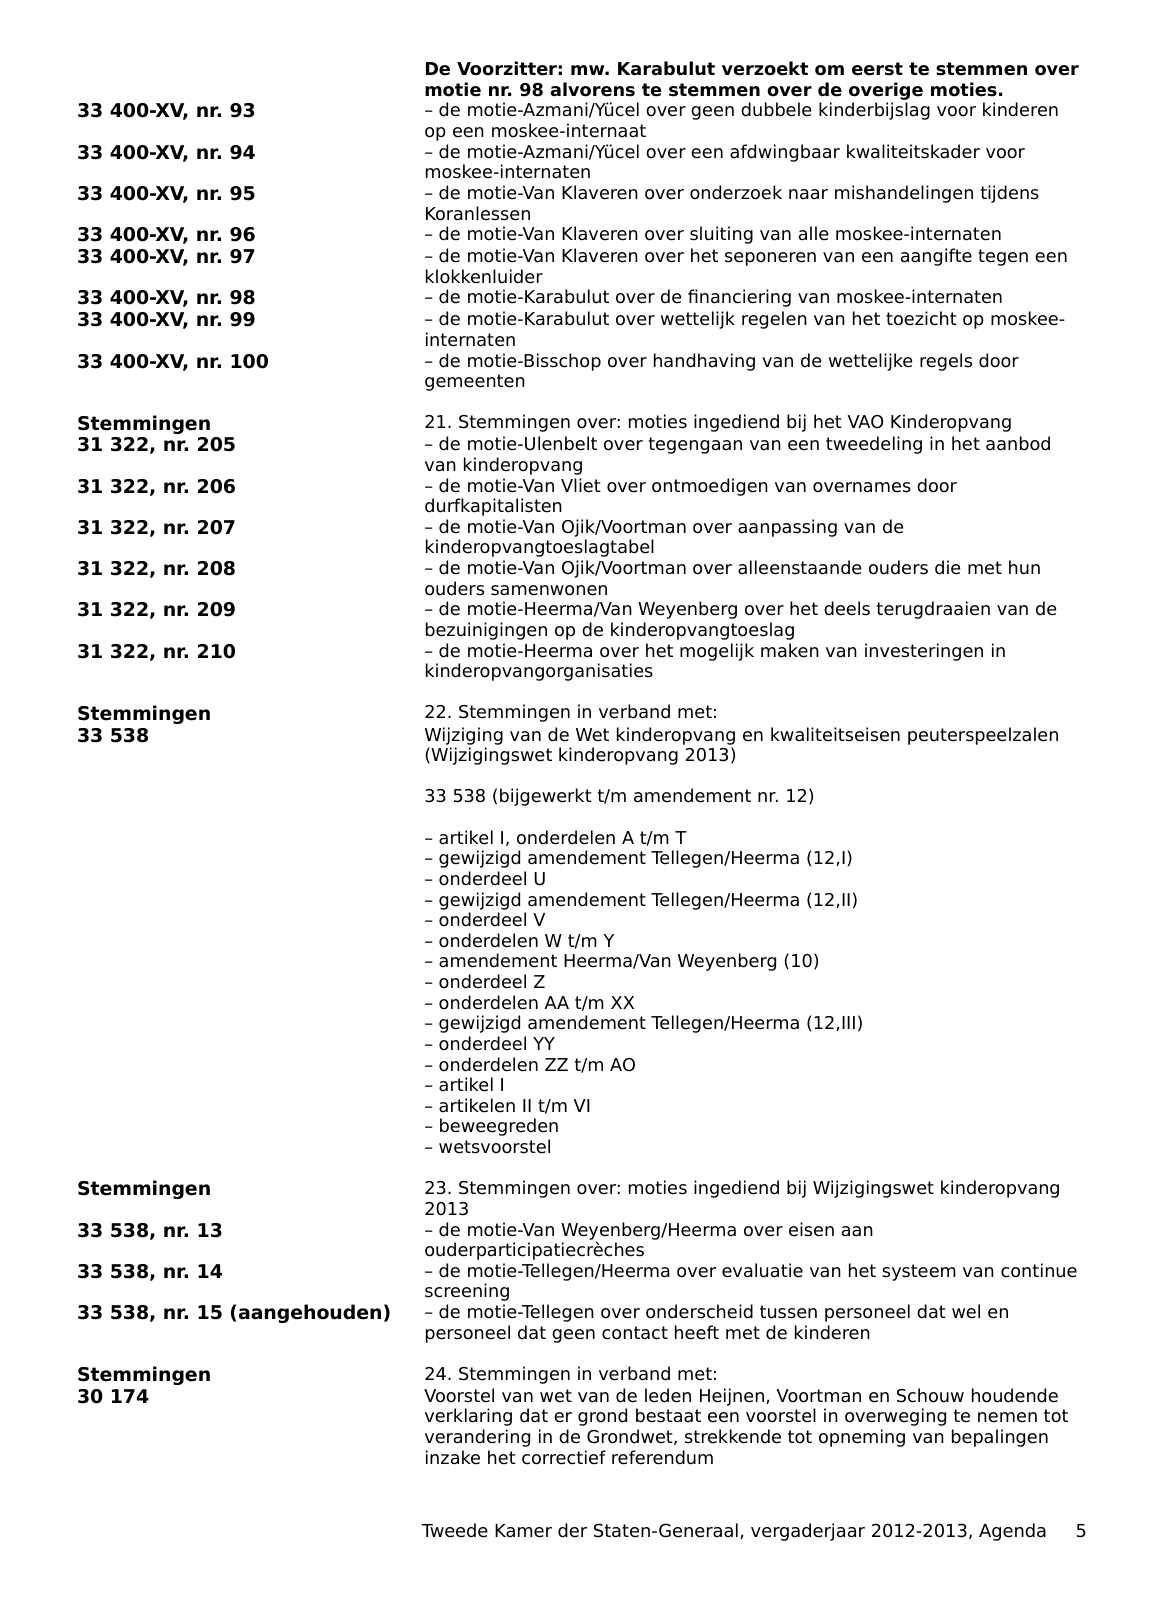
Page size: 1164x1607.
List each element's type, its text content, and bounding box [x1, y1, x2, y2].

table_cell [401, 413, 418, 434]
table_cell 31 322, nr. 210 [77, 641, 401, 682]
table_cell – onderdeel Z [418, 972, 1087, 993]
table_cell [401, 246, 418, 287]
table_cell [77, 392, 401, 412]
table_cell 31 322, nr. 209 [77, 599, 401, 641]
table_cell [77, 972, 401, 993]
table_cell – de motie-Van Weyenberg/Heerma over eisen aan ouderparticipatiecrèches [418, 1220, 1087, 1261]
table_cell Stemmingen [77, 703, 401, 724]
table_cell [418, 766, 1087, 786]
table_cell – de motie-Van Klaveren over sluiting van alle moskee-internaten [418, 224, 1087, 246]
table_cell – de motie-Van Klaveren over onderzoek naar mishandelingen tijdens Koranlessen [418, 183, 1087, 224]
table_cell – de motie-Van Vliet over ontmoedigen van overnames door durfkapitalisten [418, 476, 1087, 517]
table_cell [77, 1137, 401, 1158]
table_cell [418, 682, 1087, 702]
table_cell [77, 766, 401, 786]
table_cell [401, 951, 418, 972]
table_cell – artikelen II t/m VI [418, 1096, 1087, 1116]
table_cell [418, 807, 1087, 828]
table_cell [401, 1034, 418, 1054]
table_cell 33 400-XV, nr. 99 [77, 309, 401, 351]
table_cell [401, 1158, 418, 1178]
table_cell – onderdeel YY [418, 1034, 1087, 1054]
table_cell 31 322, nr. 207 [77, 517, 401, 558]
table_cell 31 322, nr. 206 [77, 476, 401, 517]
table_cell [401, 309, 418, 351]
table_cell – onderdelen AA t/m XX [418, 993, 1087, 1013]
table_cell [401, 828, 418, 848]
table_cell – onderdelen ZZ t/m AO [418, 1055, 1087, 1075]
table_cell [77, 786, 401, 807]
table_cell – artikel I [418, 1075, 1087, 1096]
table_cell [401, 517, 418, 558]
table_cell 33 538 (bijgewerkt t/m amendement nr. 12) [418, 786, 1087, 807]
table_cell [401, 351, 418, 392]
table_cell [77, 1158, 401, 1178]
table_cell [77, 1075, 401, 1096]
table_cell [401, 848, 418, 869]
table_cell [77, 1013, 401, 1034]
table_cell 33 400-XV, nr. 93 [77, 100, 401, 142]
table_cell [77, 1034, 401, 1054]
table_cell – gewijzigd amendement Tellegen/Heerma (12,II) [418, 890, 1087, 910]
table_cell [401, 641, 418, 682]
table_cell [401, 183, 418, 224]
table_cell [77, 993, 401, 1013]
table_cell [401, 476, 418, 517]
table_cell [401, 1137, 418, 1158]
table_cell 21. Stemmingen over: moties ingediend bij het VAO Kinderopvang [418, 413, 1087, 434]
table_cell – de motie-Tellegen/Heerma over evaluatie van het systeem van continue screening [418, 1261, 1087, 1302]
table_cell [401, 1096, 418, 1116]
table_cell [401, 703, 418, 724]
table_cell – de motie-Tellegen over onderscheid tussen personeel dat wel en personeel dat geen contact heeft met de kinderen [418, 1302, 1087, 1343]
table_cell [401, 1343, 418, 1364]
table_cell [401, 766, 418, 786]
table_cell [418, 392, 1087, 412]
table_cell Wijziging van de Wet kinderopvang en kwaliteitseisen peuterspeelzalen (Wijzigingswet kinderopvang 2013) [418, 725, 1087, 766]
table_cell – onderdeel V [418, 910, 1087, 931]
table_cell [401, 142, 418, 183]
table_cell [401, 1075, 418, 1096]
table_cell – artikel I, onderdelen A t/m T [418, 828, 1087, 848]
table_cell 30 174 [77, 1386, 401, 1468]
table_cell [401, 931, 418, 951]
table_cell [401, 972, 418, 993]
table_cell [401, 1055, 418, 1075]
table_cell [401, 869, 418, 889]
table_cell [77, 828, 401, 848]
table_cell 24. Stemmingen in verband met: [418, 1364, 1087, 1386]
table_cell [401, 807, 418, 828]
table_cell [77, 951, 401, 972]
table_cell – onderdeel U [418, 869, 1087, 889]
table_cell 33 400-XV, nr. 98 [77, 287, 401, 309]
table_cell [77, 1343, 401, 1364]
table_cell [77, 910, 401, 931]
table_cell [401, 890, 418, 910]
table_cell Stemmingen [77, 1178, 401, 1219]
table_cell – de motie-Van Ojik/Voortman over aanpassing van de kinderopvangtoeslagtabel [418, 517, 1087, 558]
table_cell [401, 100, 418, 142]
table_cell [401, 287, 418, 309]
table_cell 33 538, nr. 15 (aangehouden) [77, 1302, 401, 1343]
table_cell [401, 910, 418, 931]
table_cell [401, 725, 418, 766]
table_cell – de motie-Azmani/Yücel over een afdwingbaar kwaliteitskader voor moskee-internaten [418, 142, 1087, 183]
table_cell [77, 682, 401, 702]
table_cell [77, 807, 401, 828]
table_cell – onderdelen W t/m Y [418, 931, 1087, 951]
table_cell [401, 682, 418, 702]
table_cell [401, 59, 418, 100]
table_cell 33 400-XV, nr. 100 [77, 351, 401, 392]
table_cell [401, 1178, 418, 1219]
table_cell 22. Stemmingen in verband met: [418, 703, 1087, 724]
table_cell De Voorzitter: mw. Karabulut verzoekt om eerst te stemmen over motie nr. 98 alvorens te stemmen over de overige moties. [418, 59, 1087, 100]
table_cell – de motie-Heerma/Van Weyenberg over het deels terugdraaien van de bezuinigingen op de kinderopvangtoeslag [418, 599, 1087, 641]
table_cell [77, 869, 401, 889]
table_cell [401, 558, 418, 599]
table_cell [77, 931, 401, 951]
table_cell [401, 1013, 418, 1034]
table_cell [418, 1158, 1087, 1178]
table_cell 23. Stemmingen over: moties ingediend bij Wijzigingswet kinderopvang 2013 [418, 1178, 1087, 1219]
table_cell [77, 890, 401, 910]
table_cell 33 538 [77, 725, 401, 766]
table_cell – de motie-Karabulut over de financiering van moskee-internaten [418, 287, 1087, 309]
table_cell – amendement Heerma/Van Weyenberg (10) [418, 951, 1087, 972]
table_cell [401, 392, 418, 412]
table_cell – de motie-Heerma over het mogelijk maken van investeringen in kinderopvangorganisaties [418, 641, 1087, 682]
table_cell 33 538, nr. 13 [77, 1220, 401, 1261]
table_cell [401, 1116, 418, 1137]
table_cell 33 400-XV, nr. 96 [77, 224, 401, 246]
table_cell – de motie-Karabulut over wettelijk regelen van het toezicht op moskee-internaten [418, 309, 1087, 351]
table_cell [401, 1261, 418, 1302]
table_cell [77, 59, 401, 100]
table_cell Voorstel van wet van de leden Heijnen, Voortman en Schouw houdende verklaring dat er grond bestaat een voorstel in overweging te nemen tot verandering in de Grondwet, strekkende tot opneming van bepalingen inzake het correctief referendum [418, 1386, 1087, 1468]
table_cell 33 538, nr. 14 [77, 1261, 401, 1302]
table_cell 31 322, nr. 205 [77, 434, 401, 476]
table_cell Stemmingen [77, 413, 401, 434]
table_cell 33 400-XV, nr. 97 [77, 246, 401, 287]
table_cell [401, 1364, 418, 1386]
table_cell – de motie-Bisschop over handhaving van de wettelijke regels door gemeenten [418, 351, 1087, 392]
table_cell 33 400-XV, nr. 95 [77, 183, 401, 224]
table_cell 33 400-XV, nr. 94 [77, 142, 401, 183]
table_cell [401, 1386, 418, 1468]
table_cell [77, 848, 401, 869]
table_cell – de motie-Van Klaveren over het seponeren van een aangifte tegen een klokkenluider [418, 246, 1087, 287]
table_cell – wetsvoorstel [418, 1137, 1087, 1158]
table_cell [401, 786, 418, 807]
table_cell – de motie-Van Ojik/Voortman over alleenstaande ouders die met hun ouders samenwonen [418, 558, 1087, 599]
table_cell [401, 224, 418, 246]
table_cell [401, 599, 418, 641]
table_cell – gewijzigd amendement Tellegen/Heerma (12,I) [418, 848, 1087, 869]
table_cell – beweegreden [418, 1116, 1087, 1137]
table_cell – de motie-Azmani/Yücel over geen dubbele kinderbijslag voor kinderen op een moskee-internaat [418, 100, 1087, 142]
table_cell [401, 1220, 418, 1261]
table_cell [77, 1116, 401, 1137]
table_cell [401, 1302, 418, 1343]
table_cell [401, 993, 418, 1013]
table_cell 31 322, nr. 208 [77, 558, 401, 599]
table_cell [77, 1055, 401, 1075]
table_cell [418, 1343, 1087, 1364]
table_cell [77, 1096, 401, 1116]
table_cell – gewijzigd amendement Tellegen/Heerma (12,III) [418, 1013, 1087, 1034]
table_cell [401, 434, 418, 476]
table_cell Stemmingen [77, 1364, 401, 1386]
table_cell – de motie-Ulenbelt over tegengaan van een tweedeling in het aanbod van kinderopvang [418, 434, 1087, 476]
